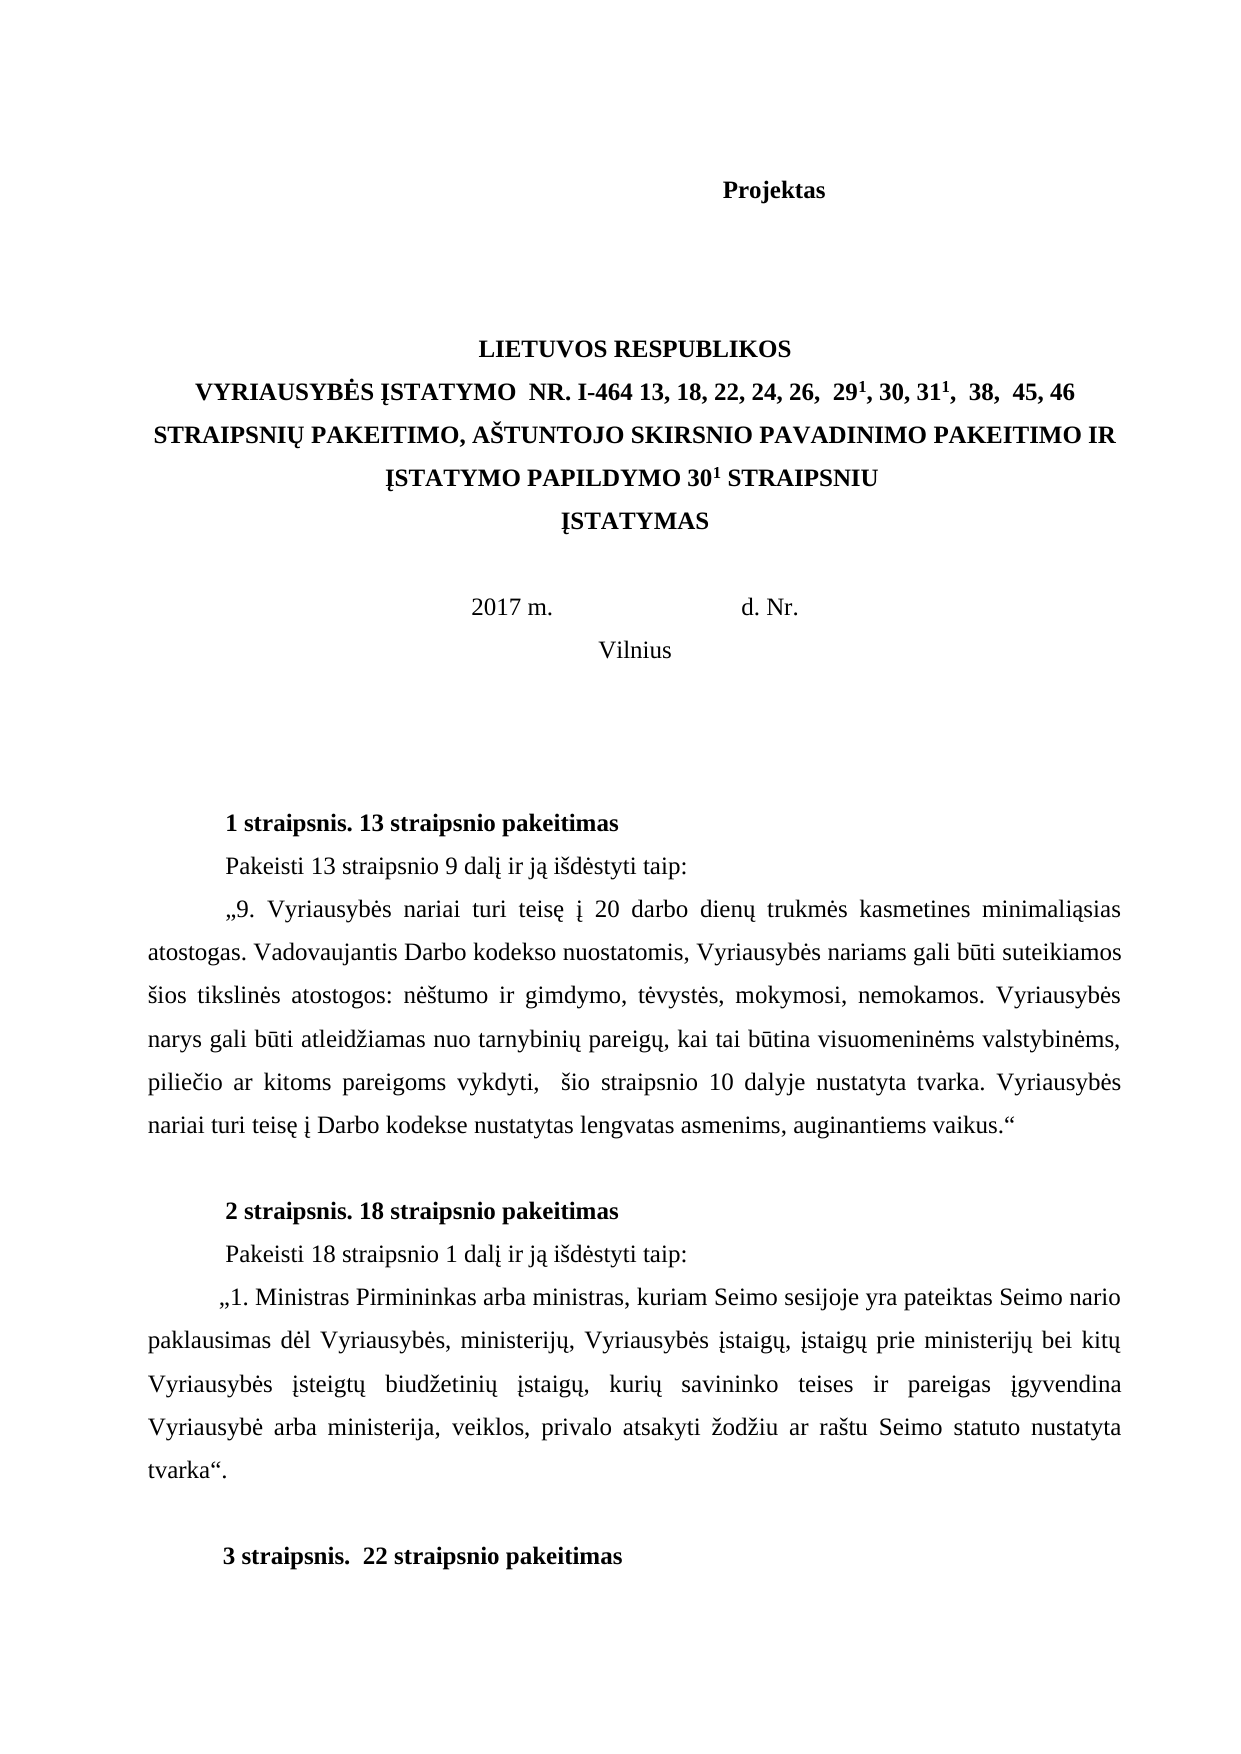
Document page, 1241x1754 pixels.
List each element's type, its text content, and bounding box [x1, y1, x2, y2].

text 2017 m. d. Nr. [148, 592, 1122, 621]
text „9. Vyriausybės nariai turi teisę į 20 darbo dienų trukmės kasmetines minimaliąsias atostogas. Vadovaujantis Darbo kodekso nuostatomis, Vyriausybės nariams gali būti suteikiamos šios tikslinės atostogos: nėštumo ir gimdymo, tėvystės, mokymosi, nemokamos. Vyriausybės narys gali būti atleidžiamas nuo tarnybinių pareigų, kai tai būtina visuomeninėms valstybinėms, piliečio ar kitoms pareigoms vykdyti, šio straipsnio 10 dalyje nustatyta tvarka. Vyriausybės nariai turi teisę į Darbo kodekse nustatytas lengvatas asmenims, auginantiems vaikus.“ [148, 894, 1122, 1139]
text LIETUVOS RESPUBLIKOS [148, 334, 1122, 362]
text 1 straipsnis. 13 straipsnio pakeitimas [148, 808, 1122, 837]
text VYRIAUSYBĖS ĮSTATYMO NR. I-464 13, 18, 22, 24, 26, 291, 30, 311, 38, 45, 46 STRAIPSNIŲ PAKEITIMO, AŠTUNTOJO SKIRSNIO PAVADINIMO PAKEITIMO IR ĮSTATYMO PAPILDYMO 301 STRAIPSNIU [148, 377, 1122, 492]
text Vilnius [148, 636, 1122, 664]
text Pakeisti 18 straipsnio 1 dalį ir ją išdėstyti taip: [148, 1239, 1122, 1268]
text Pakeisti 13 straipsnio 9 dalį ir ją išdėstyti taip: [148, 851, 1122, 880]
text „1. Ministras Pirmininkas arba ministras, kuriam Seimo sesijoje yra pateiktas Seimo nario paklausimas dėl Vyriausybės, ministerijų, Vyriausybės įstaigų, įstaigų prie ministerijų bei kitų Vyriausybės įsteigtų biudžetinių įstaigų, kurių savininko teises ir pareigas įgyvendina Vyriausybė arba ministerija, veiklos, privalo atsakyti žodžiu ar raštu Seimo statuto nustatyta tvarka“. [148, 1282, 1122, 1484]
text 2 straipsnis. 18 straipsnio pakeitimas [148, 1196, 1122, 1225]
text ĮSTATYMAS [148, 506, 1122, 535]
text 3 straipsnis. 22 straipsnio pakeitimas [148, 1541, 1122, 1570]
text Projektas [148, 176, 1122, 204]
